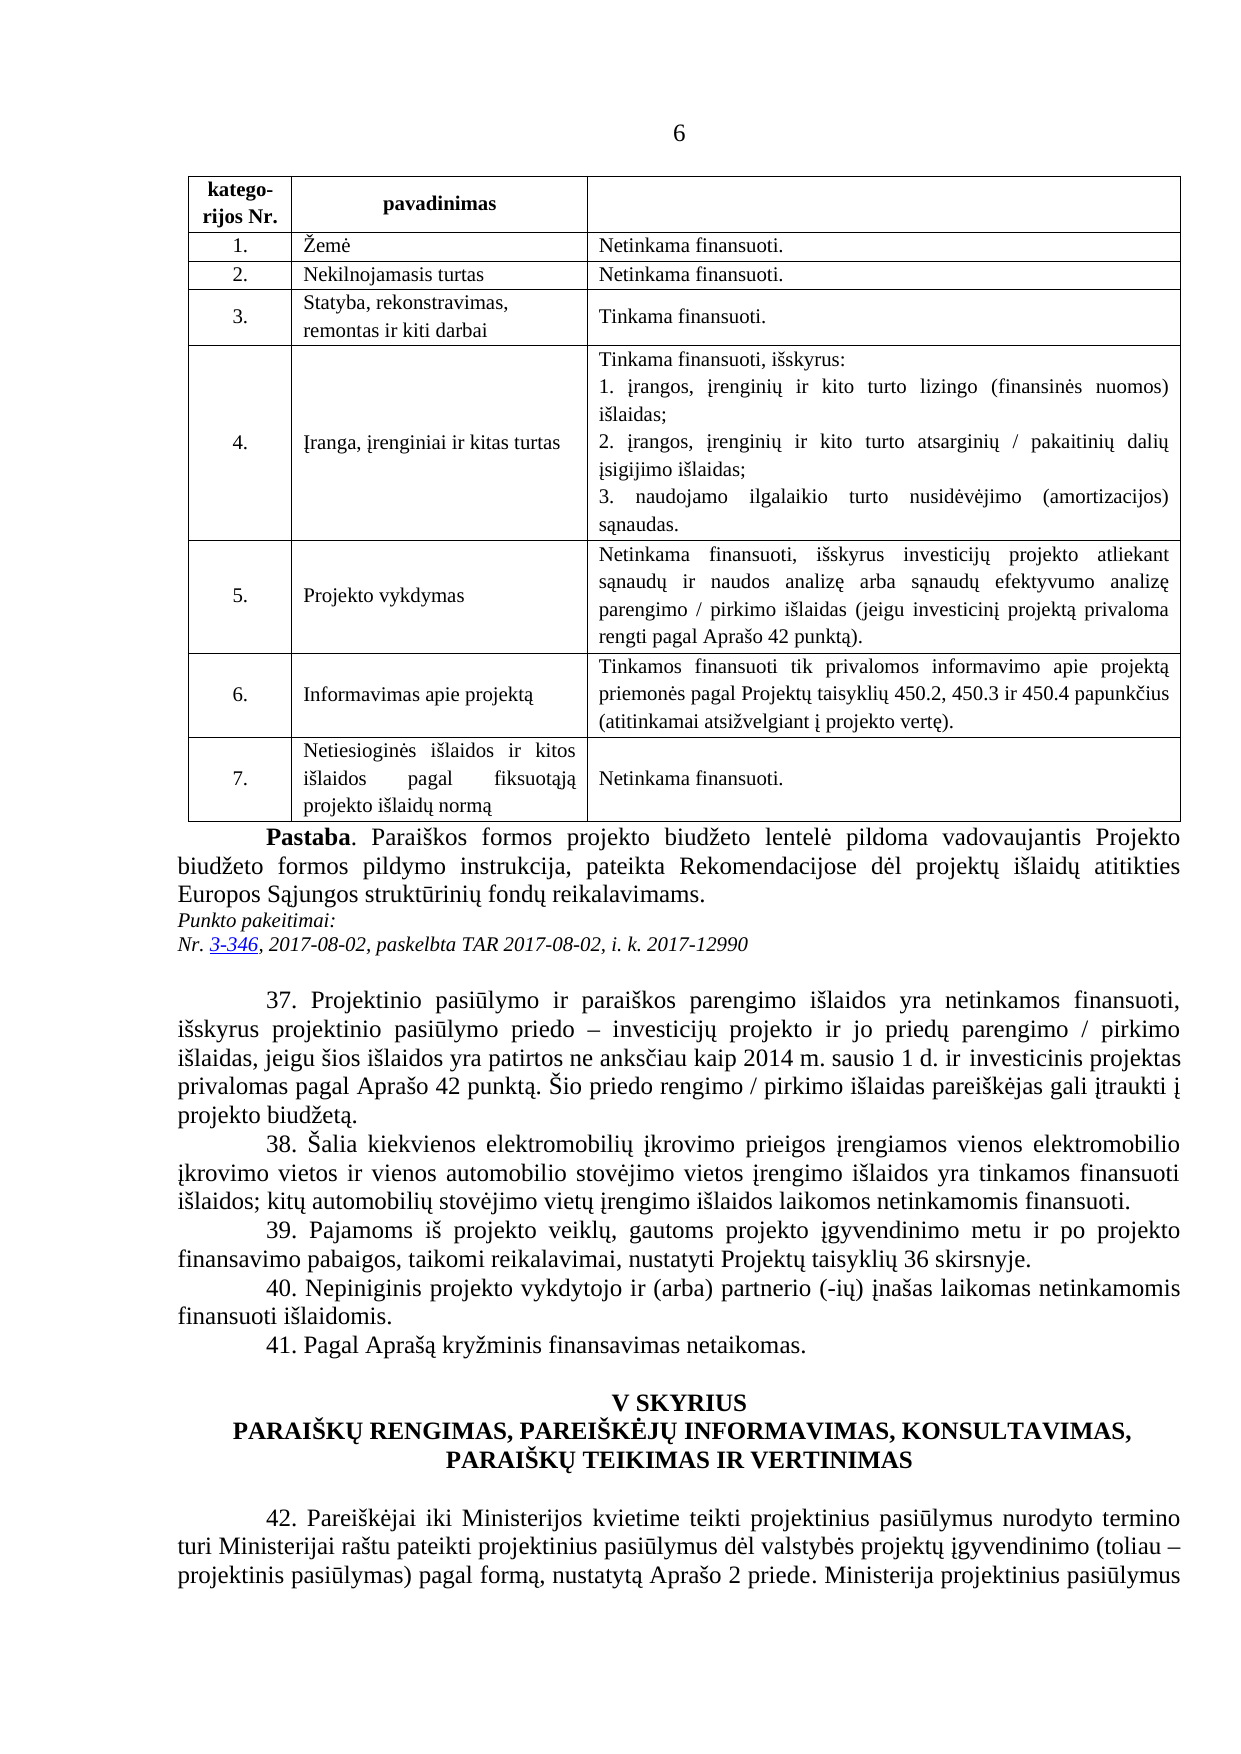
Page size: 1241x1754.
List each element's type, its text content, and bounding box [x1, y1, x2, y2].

text 38. Šalia kiekvienos elektromobilių įkrovimo prieigos įrengiamos vienos elektromobilio įkrovimo vietos ir vienos automobilio stovėjimo vietos įrengimo išlaidos yra tinkamos finansuoti išlaidos; kitų automobilių stovėjimo vietų įrengimo išlaidos laikomos netinkamomis finansuoti. [177, 1129, 1181, 1215]
table_cell 5. [189, 541, 291, 653]
table_cell Netiesioginės išlaidos ir kitos išlaidos pagal fiksuotąją projekto išlaidų normą [292, 738, 587, 821]
text Nr. 3-346, 2017-08-02, paskelbta TAR 2017-08-02, i. k. 2017-12990 [177, 932, 1181, 956]
table_cell Netinkama finansuoti. [588, 738, 1180, 821]
table_cell Nekilnojamasis turtas [292, 262, 587, 289]
table_cell Netinkama finansuoti, išskyrus investicijų projekto atliekant sąnaudų ir naudos analizę arba sąnaudų efektyvumo analizę parengimo / pirkimo išlaidas (jeigu investicinį projektą privaloma rengti pagal Aprašo 42 punktą). [588, 541, 1180, 653]
table_cell 1. [189, 233, 291, 261]
text Pastaba. Paraiškos formos projekto biudžeto lentelė pildoma vadovaujantis Projekto biudžeto formos pildymo instrukcija, pateikta Rekomendacijose dėl projektų išlaidų atitikties Europos Sąjungos struktūrinių fondų reikalavimams. [177, 822, 1181, 908]
text 42. Pareiškėjai iki Ministerijos kvietime teikti projektinius pasiūlymus nurodyto termino turi Ministerijai raštu pateikti projektinius pasiūlymus dėl valstybės projektų įgyvendinimo (toliau – projektinis pasiūlymas) pagal formą, nustatytą Aprašo 2 priede. Ministerija projektinius pasiūlymus [177, 1503, 1181, 1589]
table_cell 6. [189, 654, 291, 737]
table_header [588, 177, 1180, 232]
text 40. Nepiniginis projekto vykdytojo ir (arba) partnerio (-ių) įnašas laikomas netinkamomis finansuoti išlaidomis. [177, 1273, 1181, 1330]
table_header pavadinimas [292, 177, 587, 232]
table_cell Žemė [292, 233, 587, 261]
text PARAIŠKŲ RENGIMAS, PAREIŠKĖJŲ INFORMAVIMAS, KONSULTAVIMAS, PARAIŠKŲ TEIKIMAS IR VERTINIMAS [177, 1416, 1181, 1474]
table_cell Tinkama finansuoti, išskyrus: 1. įrangos, įrenginių ir kito turto lizingo (finansinės nuomos) išlaidas; 2. įrangos, įrenginių ir kito turto atsarginių / pakaitinių dalių įsigijimo išlaidas; 3. naudojamo ilgalaikio turto nusidėvėjimo (amortizacijos) sąnaudas. [588, 346, 1180, 540]
table_cell Projekto vykdymas [292, 541, 587, 653]
table_cell Netinkama finansuoti. [588, 262, 1180, 289]
table_header katego-rijos Nr. [189, 177, 291, 232]
table_cell Netinkama finansuoti. [588, 233, 1180, 261]
table_cell Tinkamos finansuoti tik privalomos informavimo apie projektą priemonės pagal Projektų taisyklių 450.2, 450.3 ir 450.4 papunkčius (atitinkamai atsižvelgiant į projekto vertę). [588, 654, 1180, 737]
table_cell 2. [189, 262, 291, 289]
table_cell Įranga, įrenginiai ir kitas turtas [292, 346, 587, 540]
table_cell Tinkama finansuoti. [588, 290, 1180, 345]
text 41. Pagal Aprašą kryžminis finansavimas netaikomas. [177, 1330, 1181, 1359]
text 39. Pajamoms iš projekto veiklų, gautoms projekto įgyvendinimo metu ir po projekto finansavimo pabaigos, taikomi reikalavimai, nustatyti Projektų taisyklių 36 skirsnyje. [177, 1215, 1181, 1273]
table_cell 3. [189, 290, 291, 345]
table_cell 7. [189, 738, 291, 821]
table_cell Statyba, rekonstravimas, remontas ir kiti darbai [292, 290, 587, 345]
table_cell Informavimas apie projektą [292, 654, 587, 737]
text V SKYRIUS [177, 1388, 1181, 1416]
text 37. Projektinio pasiūlymo ir paraiškos parengimo išlaidos yra netinkamos finansuoti, išskyrus projektinio pasiūlymo priedo – investicijų projekto ir jo priedų parengimo / pirkimo išlaidas, jeigu šios išlaidos yra patirtos ne anksčiau kaip 2014 m. sausio 1 d. ir investicinis projektas privalomas pagal Aprašo 42 punktą. Šio priedo rengimo / pirkimo išlaidas pareiškėjas gali įtraukti į projekto biudžetą. [177, 985, 1181, 1129]
table_cell 4. [189, 346, 291, 540]
text Punkto pakeitimai: [177, 908, 1181, 932]
